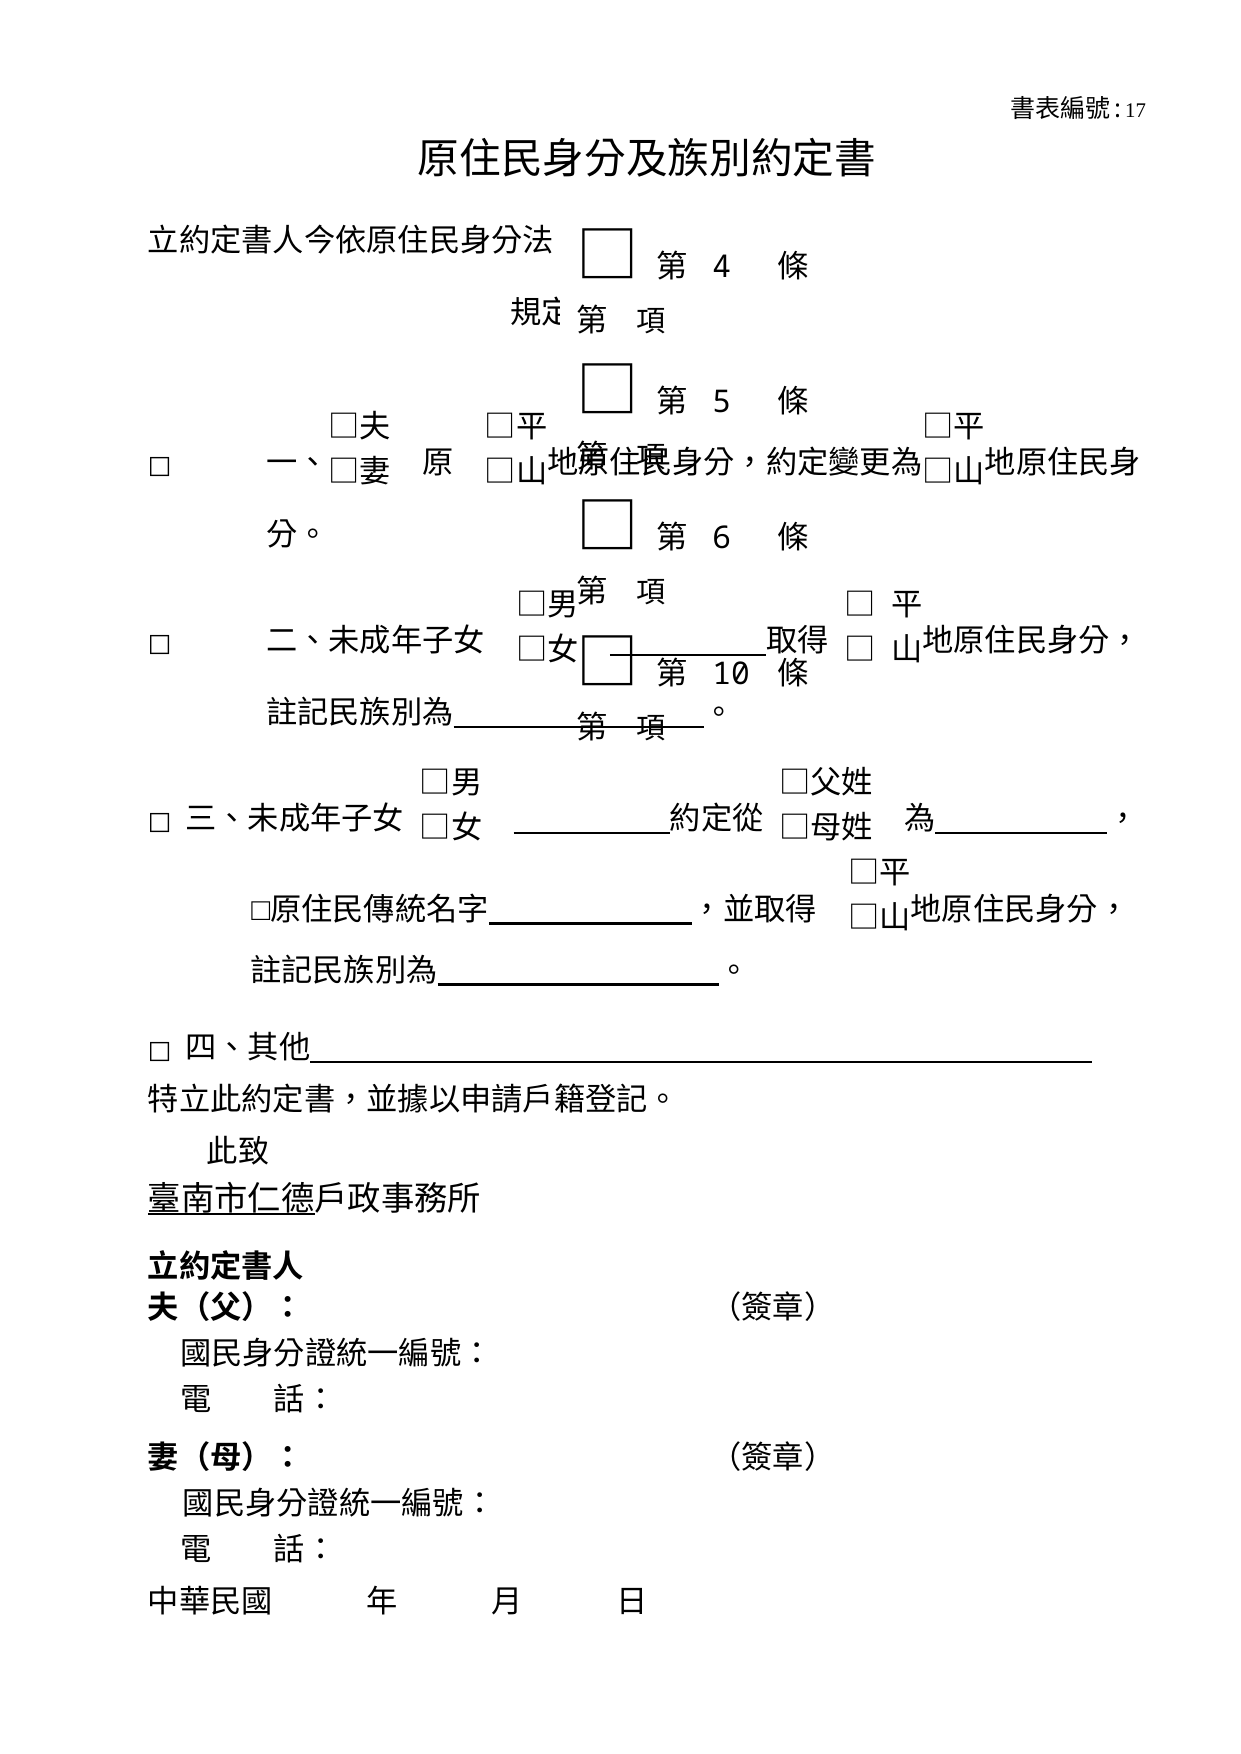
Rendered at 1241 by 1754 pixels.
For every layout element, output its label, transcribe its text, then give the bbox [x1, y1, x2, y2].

list 四、其他 [148, 1015, 1146, 1067]
text 妻（母）： （簽章） [148, 1432, 1146, 1478]
list 三、未成年子女 □男□女 約定從 □父姓□母姓 為 ， [148, 757, 1146, 847]
text 電 話： [180, 1524, 1146, 1569]
text 立約定書人 [148, 1257, 1146, 1282]
text [840, 198, 1146, 260]
text □原住民傳統名字 ，並取得 □平□山地原住民身分，註記民族別為 。 [250, 847, 1146, 990]
list 一、□夫□妻 原 □平□山地原住民身分，約定變更為□平□山地原住民身分。 [148, 401, 1146, 554]
text 原住民身分及族別約定書 [148, 125, 1146, 185]
text 國民身分證統一編號： [180, 1328, 1146, 1374]
text 此致 [207, 1119, 1146, 1171]
text 立約定書人今依原住民身分法 [148, 198, 560, 260]
text 國民身分證統一編號： [183, 1478, 1146, 1524]
text 電 話： [180, 1374, 1146, 1419]
text 中華民國 年 月 日 [148, 1569, 1146, 1622]
text 臺南市仁德戶政事務所 [148, 1171, 1146, 1219]
text 夫（父）： （簽章） [148, 1282, 1146, 1328]
text 規定，雙方同意： [840, 260, 1146, 339]
text 規定，雙方同意： [148, 260, 560, 339]
text 特立此約定書，並據以申請戶籍登記。 [148, 1067, 1146, 1119]
list 二、未成年子女 □男□女 取得 □ 平□ 山地原住民身分，註記民族別為 。 [148, 579, 1146, 732]
